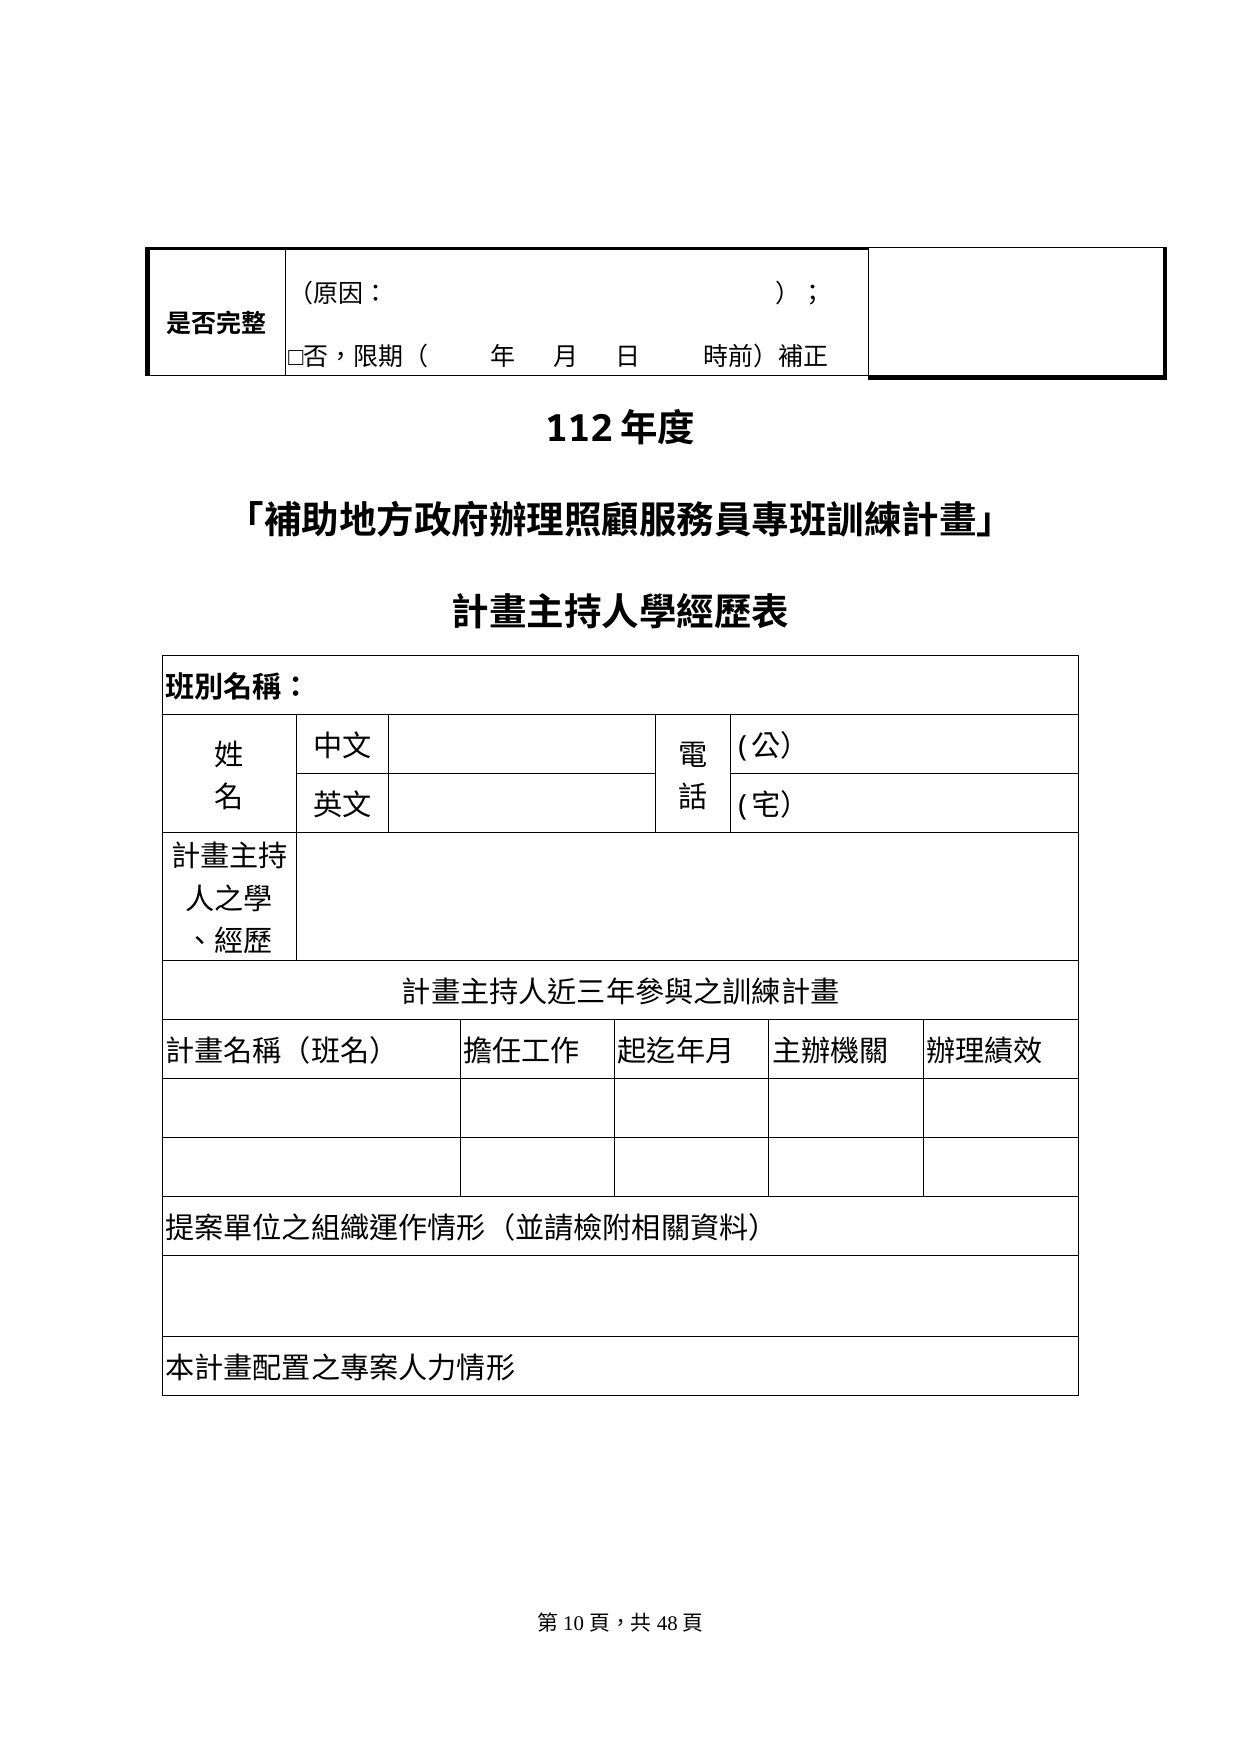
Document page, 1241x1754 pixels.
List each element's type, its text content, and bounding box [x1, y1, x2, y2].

table_cell [769, 1079, 923, 1137]
table_cell 計畫主持人之學 、經歷 [163, 833, 296, 960]
table_cell [461, 1138, 614, 1196]
text 112年度 [148, 398, 1092, 453]
table_cell 計畫主持人近三年參與之訓練計畫 [163, 961, 1078, 1019]
table_cell 中文 [297, 715, 388, 773]
table_cell 起迄年月 [615, 1020, 768, 1078]
table_cell （原因： ）； □否，限期（ 年 月 日 時前）補正 [286, 250, 868, 375]
table_cell [869, 248, 1163, 375]
table_cell (公） [731, 715, 1078, 773]
table_cell [163, 1256, 1078, 1336]
table_cell 英文 [297, 774, 388, 832]
table_cell [769, 1138, 923, 1196]
table_cell [924, 1079, 1078, 1137]
table_cell 電 話 [656, 715, 730, 832]
table_cell 是否完整 [150, 250, 285, 375]
table_cell [461, 1079, 614, 1137]
table_cell [389, 715, 655, 773]
table_cell 計畫名稱（班名） [163, 1020, 460, 1078]
table_cell [163, 1138, 460, 1196]
table_cell [297, 833, 1078, 960]
table_cell 主辦機關 [769, 1020, 923, 1078]
table_cell [163, 1079, 460, 1137]
text 計畫主持人學經歷表 [148, 582, 1092, 636]
table_cell [389, 774, 655, 832]
table_cell [615, 1079, 768, 1137]
text 「補助地方政府辦理照顧服務員專班訓練計畫」 [148, 490, 1092, 544]
table_cell 辦理績效 [924, 1020, 1078, 1078]
table_header 班別名稱： [163, 656, 1078, 714]
table_cell 擔任工作 [461, 1020, 614, 1078]
table_cell [924, 1138, 1078, 1196]
table_cell [615, 1138, 768, 1196]
table_cell (宅） [731, 774, 1078, 832]
table_cell 本計畫配置之專案人力情形 [163, 1337, 1078, 1395]
table_cell 提案單位之組織運作情形（並請檢附相關資料） [163, 1197, 1078, 1255]
table_cell 姓 名 [163, 715, 296, 832]
